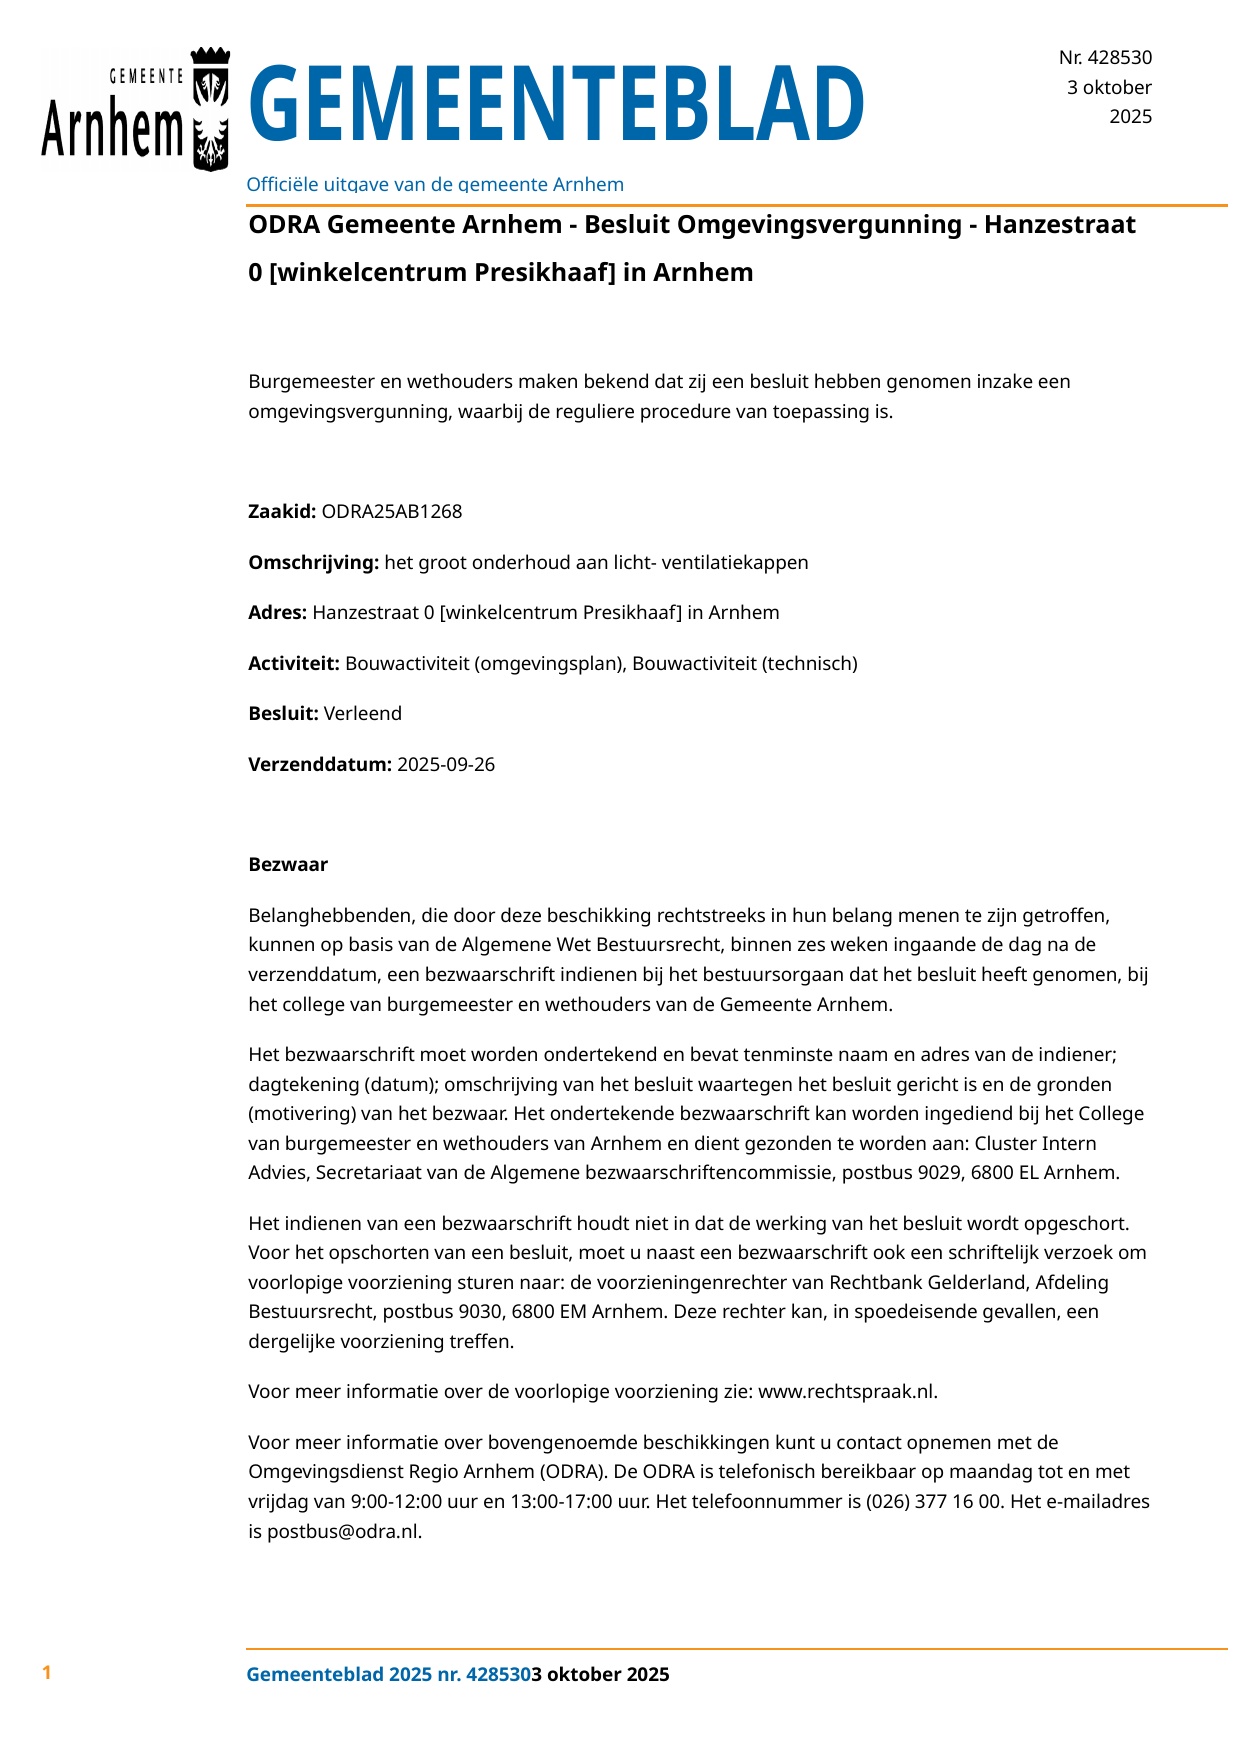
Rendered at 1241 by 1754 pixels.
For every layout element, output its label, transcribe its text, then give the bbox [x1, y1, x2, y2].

text ODRA Gemeente Arnhem - Besluit Omgevingsvergunning - Hanzestraat 0 [winkelcentrum Presikhaaf] in Arnhem [248, 207, 1152, 288]
text Burgemeester en wethouders maken bekend dat zij een besluit hebben genomen inzake een omgevingsvergunning, waarbij de reguliere procedure van toepassing is. [248, 368, 1152, 424]
text Voor meer informatie over bovengenoemde beschikkingen kunt u contact opnemen met de Omgevingsdienst Regio Arnhem (ODRA). De ODRA is telefonisch bereikbaar op maandag tot en met vrijdag van 9:00-12:00 uur en 13:00-17:00 uur. Het telefoonnummer is (026) 377 16 00. Het e-mailadres is postbus@odra.nl. [248, 1429, 1152, 1544]
text Voor meer informatie over de voorlopige voorziening zie: www.rechtspraak.nl. [248, 1379, 1152, 1404]
picture [41, 47, 231, 172]
text Bezwaar [248, 852, 1152, 877]
text Adres: Hanzestraat 0 [winkelcentrum Presikhaaf] in Arnhem [248, 599, 1152, 625]
text Verzenddatum: 2025-09-26 [248, 751, 1152, 777]
text Activiteit: Bouwactiviteit (omgevingsplan), Bouwactiviteit (technisch) [248, 650, 1152, 676]
text Omschrijving: het groot onderhoud aan licht- ventilatiekappen [248, 549, 1152, 575]
text Het bezwaarschrift moet worden ondertekend en bevat tenminste naam en adres van de indiener; dagtekening (datum); omschrijving van het besluit waartegen het besluit gericht is en de gronden (motivering) van het bezwaar. Het ondertekende bezwaarschrift kan worden ingediend bij het College van burgemeester en wethouders van Arnhem en dient gezonden te worden aan: Cluster Intern Advies, Secretariaat van de Algemene bezwaarschriftencommissie, postbus 9029, 6800 EL Arnhem. [248, 1041, 1152, 1185]
text Belanghebbenden, die door deze beschikking rechtstreeks in hun belang menen te zijn getroffen, kunnen op basis van de Algemene Wet Bestuursrecht, binnen zes weken ingaande de dag na de verzenddatum, een bezwaarschrift indienen bij het bestuursorgaan dat het besluit heeft genomen, bij het college van burgemeester en wethouders van de Gemeente Arnhem. [248, 902, 1152, 1017]
text Besluit: Verleend [248, 700, 1152, 726]
text Het indienen van een bezwaarschrift houdt niet in dat de werking van het besluit wordt opgeschort. Voor het opschorten van een besluit, moet u naast een bezwaarschrift ook een schriftelijk verzoek om voorlopige voorziening sturen naar: de voorzieningenrechter van Rechtbank Gelderland, Afdeling Bestuursrecht, postbus 9030, 6800 EM Arnhem. Deze rechter kan, in spoedeisende gevallen, een dergelijke voorziening treffen. [248, 1210, 1152, 1354]
text Zaakid: ODRA25AB1268 [248, 499, 1152, 524]
